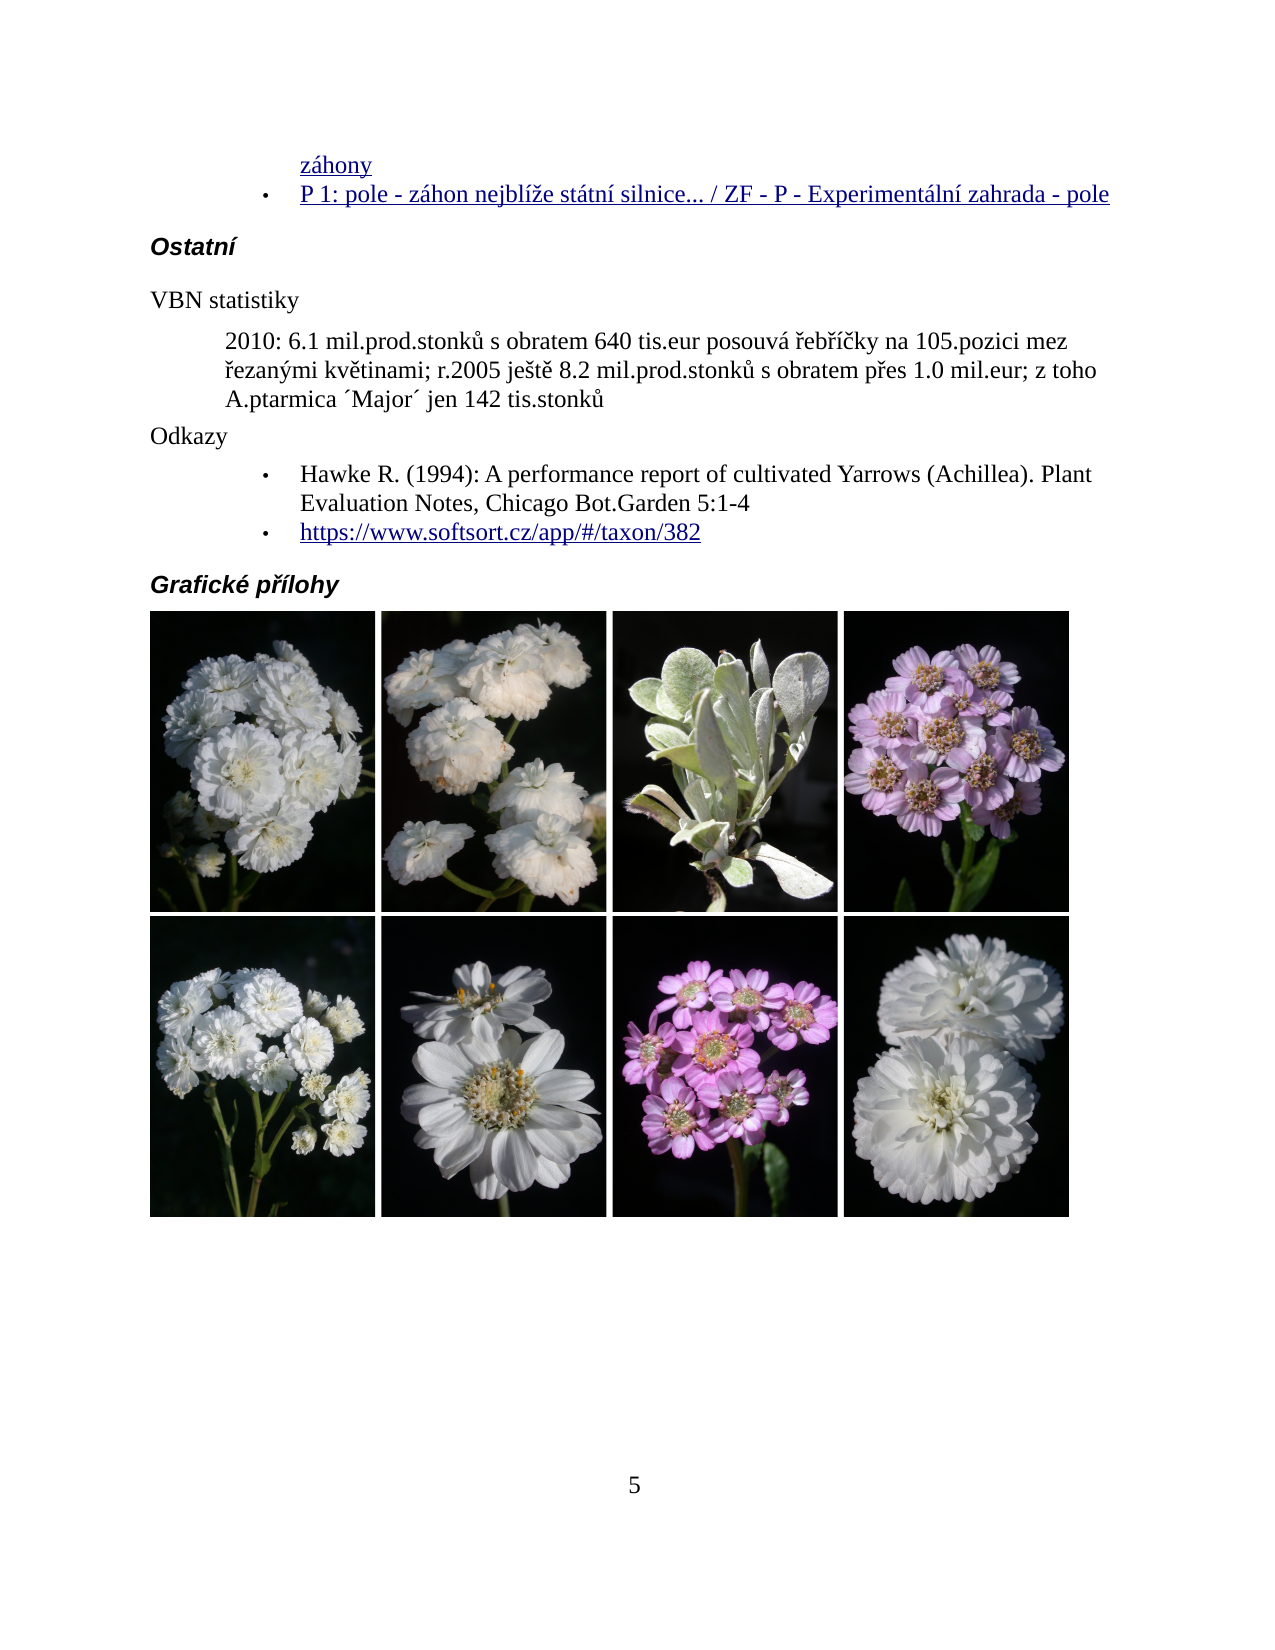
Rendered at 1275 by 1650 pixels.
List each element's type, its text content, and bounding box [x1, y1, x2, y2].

text VBN statistiky [150, 286, 1125, 314]
picture [381, 611, 607, 912]
picture [843, 611, 1069, 912]
text 2010: 6.1 mil.prod.stonků s obratem 640 tis.eur posouvá řebříčky na 105.pozici mez řezanými květinami; r.2005 ještě 8.2 mil.prod.stonků s obratem přes 1.0 mil.eur; z toho A.ptarmica ´Major´ jen 142 tis.stonků [225, 326, 1125, 412]
list https://www.softsort.cz/app/#/taxon/382 [262, 517, 1125, 545]
picture [381, 916, 607, 1217]
picture [612, 611, 838, 912]
picture [843, 916, 1069, 1217]
picture [612, 916, 838, 1217]
subtitle Ostatní [150, 232, 1125, 261]
subtitle Grafické přílohy [150, 570, 1125, 599]
list P 1: pole - záhon nejblíže státní silnice... / ZF - P - Experimentální zahrada - pole [262, 179, 1125, 207]
list - záhony [262, 150, 1125, 179]
list Hawke R. (1994): A performance report of cultivated Yarrows (Achillea). Plant Evaluation Notes, Chicago Bot.Garden 5:1-4 [262, 459, 1125, 517]
picture [150, 611, 375, 912]
text Odkazy [150, 421, 1125, 450]
picture [150, 916, 375, 1217]
